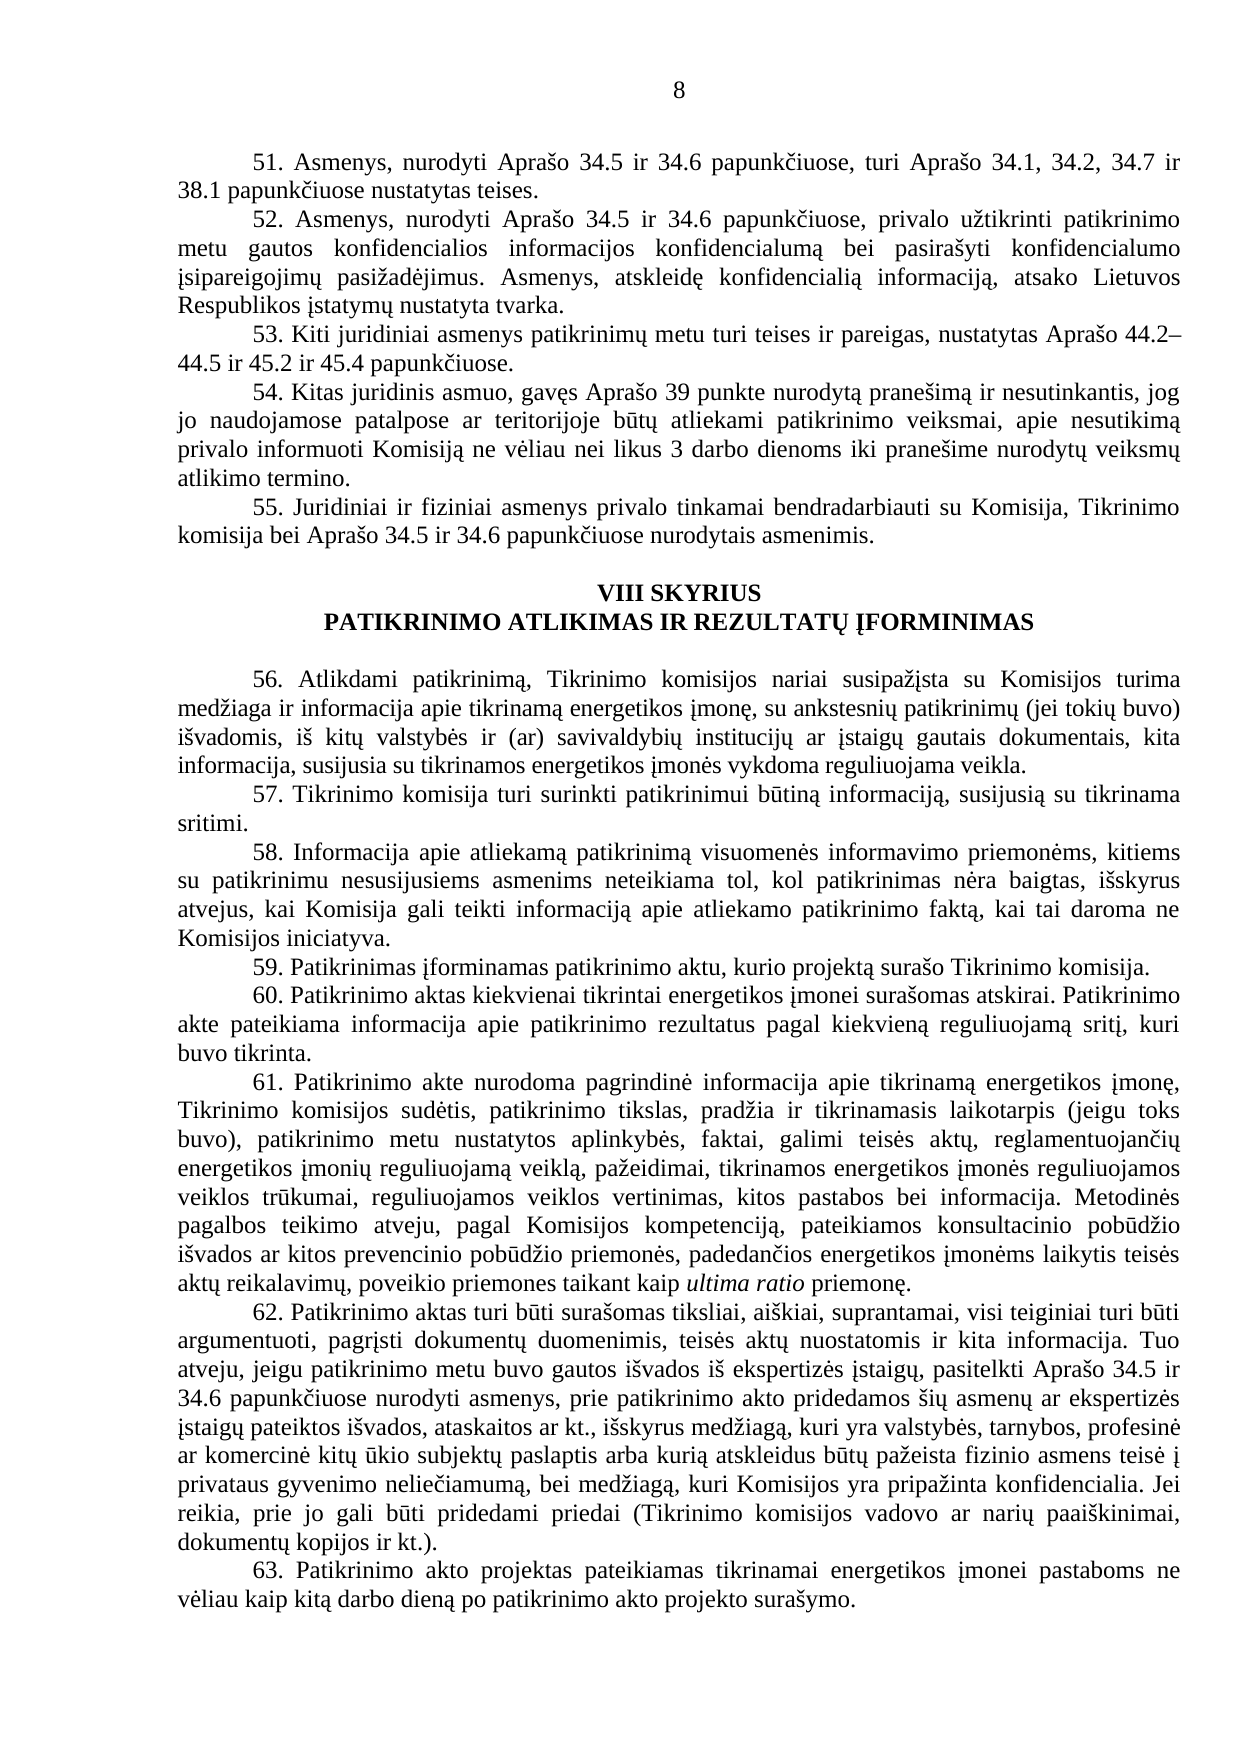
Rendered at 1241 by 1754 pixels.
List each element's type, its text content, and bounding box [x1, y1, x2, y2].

text 58. Informacija apie atliekamą patikrinimą visuomenės informavimo priemonėms, kitiems su patikrinimu nesusijusiems asmenims neteikiama tol, kol patikrinimas nėra baigtas, išskyrus atvejus, kai Komisija gali teikti informaciją apie atliekamo patikrinimo faktą, kai tai daroma ne Komisijos iniciatyva. [177, 837, 1181, 952]
text 61. Patikrinimo akte nurodoma pagrindinė informacija apie tikrinamą energetikos įmonę, Tikrinimo komisijos sudėtis, patikrinimo tikslas, pradžia ir tikrinamasis laikotarpis (jeigu toks buvo), patikrinimo metu nustatytos aplinkybės, faktai, galimi teisės aktų, reglamentuojančių energetikos įmonių reguliuojamą veiklą, pažeidimai, tikrinamos energetikos įmonės reguliuojamos veiklos trūkumai, reguliuojamos veiklos vertinimas, kitos pastabos bei informacija. Metodinės pagalbos teikimo atveju, pagal Komisijos kompetenciją, pateikiamos konsultacinio pobūdžio išvados ar kitos prevencinio pobūdžio priemonės, padedančios energetikos įmonėms laikytis teisės aktų reikalavimų, poveikio priemones taikant kaip ultima ratio priemonę. [177, 1067, 1181, 1297]
text 55. Juridiniai ir fiziniai asmenys privalo tinkamai bendradarbiauti su Komisija, Tikrinimo komisija bei Aprašo 34.5 ir 34.6 papunkčiuose nurodytais asmenimis. [177, 492, 1181, 549]
text 56. Atlikdami patikrinimą, Tikrinimo komisijos nariai susipažįsta su Komisijos turima medžiaga ir informacija apie tikrinamą energetikos įmonę, su ankstesnių patikrinimų (jei tokių buvo) išvadomis, iš kitų valstybės ir (ar) savivaldybių institucijų ar įstaigų gautais dokumentais, kita informacija, susijusia su tikrinamos energetikos įmonės vykdoma reguliuojama veikla. [177, 664, 1181, 779]
text 51. Asmenys, nurodyti Aprašo 34.5 ir 34.6 papunkčiuose, turi Aprašo 34.1, 34.2, 34.7 ir 38.1 papunkčiuose nustatytas teises. [177, 147, 1181, 204]
text 60. Patikrinimo aktas kiekvienai tikrintai energetikos įmonei surašomas atskirai. Patikrinimo akte pateikiama informacija apie patikrinimo rezultatus pagal kiekvieną reguliuojamą sritį, kuri buvo tikrinta. [177, 981, 1181, 1067]
text 53. Kiti juridiniai asmenys patikrinimų metu turi teises ir pareigas, nustatytas Aprašo 44.2–44.5 ir 45.2 ir 45.4 papunkčiuose. [177, 319, 1181, 377]
text PATIKRINIMO ATLIKIMAS IR REZULTATŲ ĮFORMINIMAS [177, 607, 1181, 636]
text VIII SKYRIUS [177, 578, 1181, 607]
text 57. Tikrinimo komisija turi surinkti patikrinimui būtiną informaciją, susijusią su tikrinama sritimi. [177, 779, 1181, 837]
text 63. Patikrinimo akto projektas pateikiamas tikrinamai energetikos įmonei pastaboms ne vėliau kaip kitą darbo dieną po patikrinimo akto projekto surašymo. [177, 1556, 1181, 1613]
text 62. Patikrinimo aktas turi būti surašomas tiksliai, aiškiai, suprantamai, visi teiginiai turi būti argumentuoti, pagrįsti dokumentų duomenimis, teisės aktų nuostatomis ir kita informacija. Tuo atveju, jeigu patikrinimo metu buvo gautos išvados iš ekspertizės įstaigų, pasitelkti Aprašo 34.5 ir 34.6 papunkčiuose nurodyti asmenys, prie patikrinimo akto pridedamos šių asmenų ar ekspertizės įstaigų pateiktos išvados, ataskaitos ar kt., išskyrus medžiagą, kuri yra valstybės, tarnybos, profesinė ar komercinė kitų ūkio subjektų paslaptis arba kurią atskleidus būtų pažeista fizinio asmens teisė į privataus gyvenimo neliečiamumą, bei medžiagą, kuri Komisijos yra pripažinta konfidencialia. Jei reikia, prie jo gali būti pridedami priedai (Tikrinimo komisijos vadovo ar narių paaiškinimai, dokumentų kopijos ir kt.). [177, 1297, 1181, 1556]
text 59. Patikrinimas įforminamas patikrinimo aktu, kurio projektą surašo Tikrinimo komisija. [177, 952, 1181, 981]
text 54. Kitas juridinis asmuo, gavęs Aprašo 39 punkte nurodytą pranešimą ir nesutinkantis, jog jo naudojamose patalpose ar teritorijoje būtų atliekami patikrinimo veiksmai, apie nesutikimą privalo informuoti Komisiją ne vėliau nei likus 3 darbo dienoms iki pranešime nurodytų veiksmų atlikimo termino. [177, 377, 1181, 492]
text 52. Asmenys, nurodyti Aprašo 34.5 ir 34.6 papunkčiuose, privalo užtikrinti patikrinimo metu gautos konfidencialios informacijos konfidencialumą bei pasirašyti konfidencialumo įsipareigojimų pasižadėjimus. Asmenys, atskleidę konfidencialią informaciją, atsako Lietuvos Respublikos įstatymų nustatyta tvarka. [177, 204, 1181, 319]
